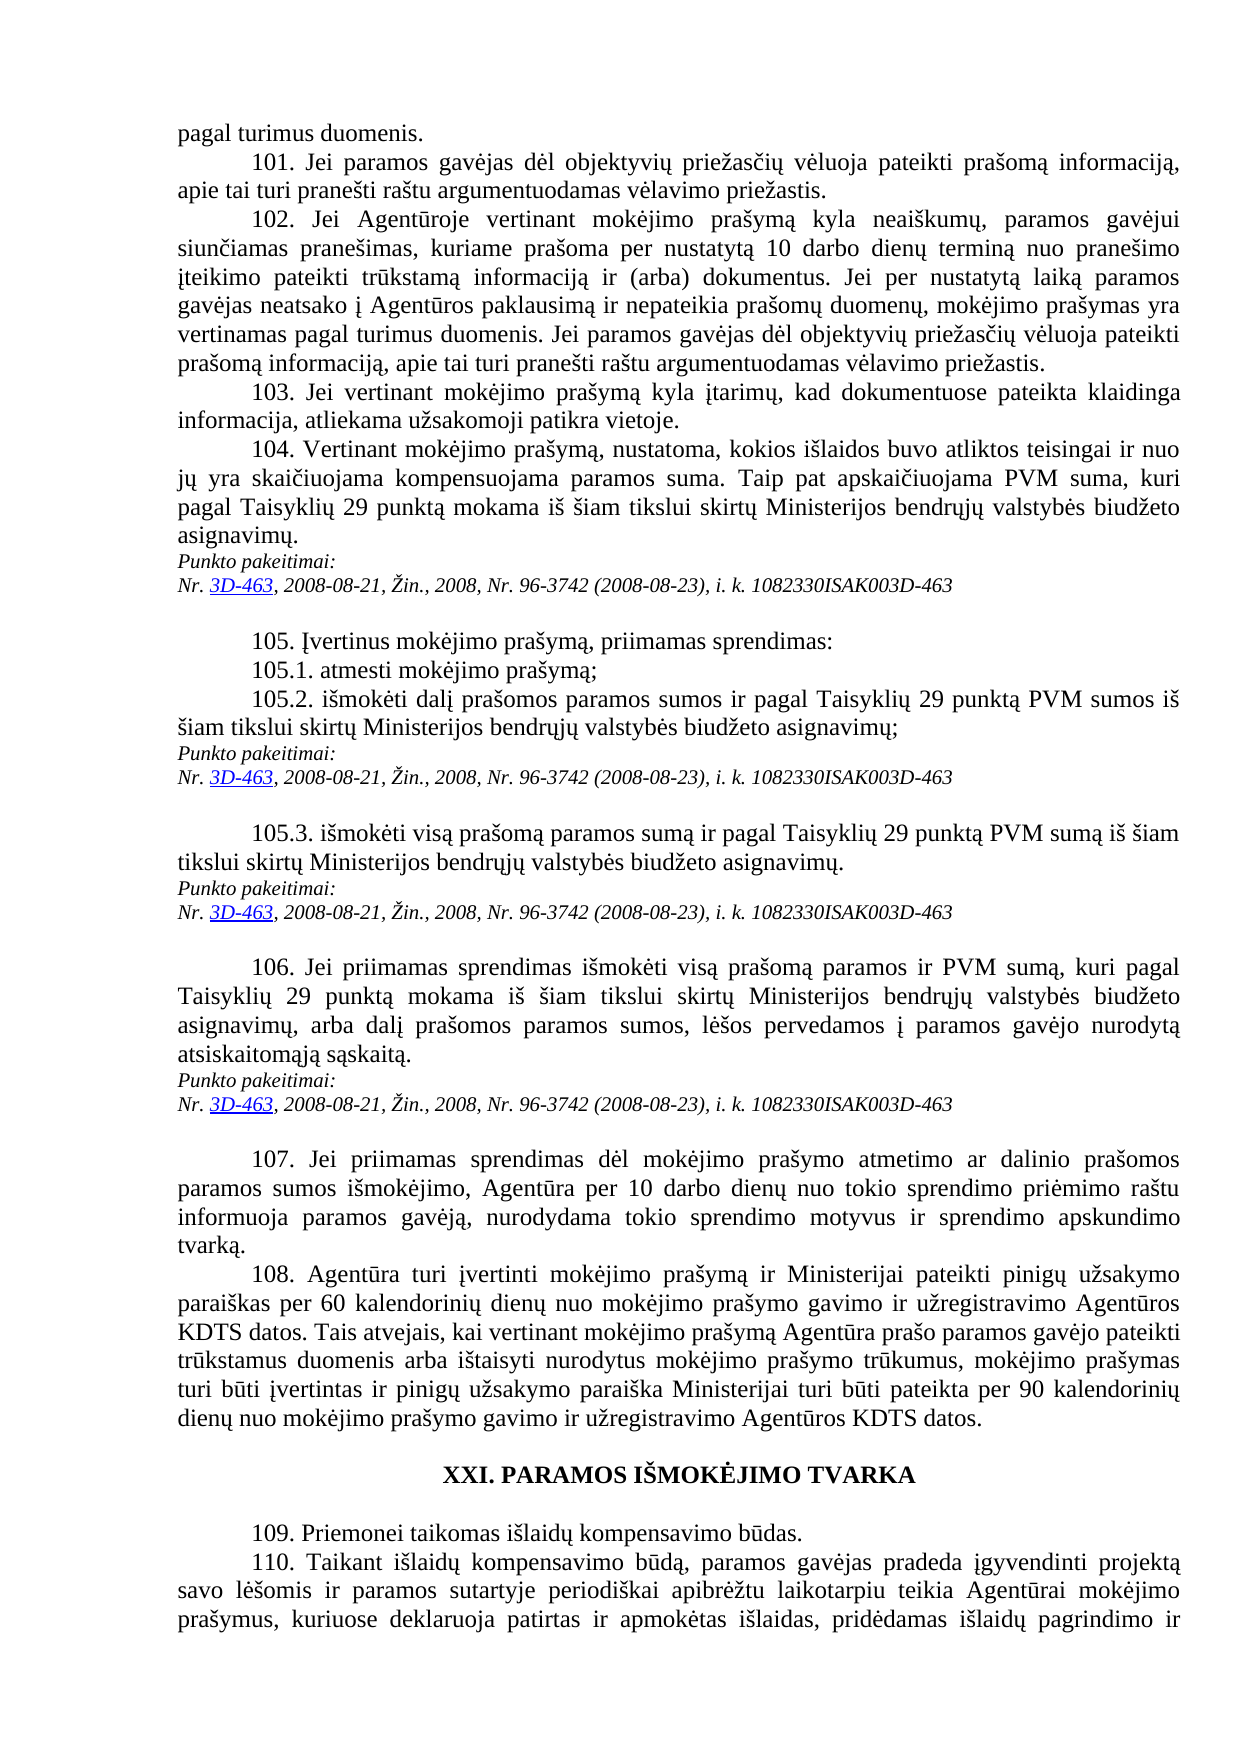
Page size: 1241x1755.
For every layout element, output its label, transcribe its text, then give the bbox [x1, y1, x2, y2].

text Nr. 3D-463, 2008-08-21, Žin., 2008, Nr. 96-3742 (2008-08-23), i. k. 1082330ISAK003D-463 [177, 900, 1181, 924]
text pagal turimus duomenis. [177, 118, 1181, 147]
text Punkto pakeitimai: [177, 876, 1181, 900]
text Nr. 3D-463, 2008-08-21, Žin., 2008, Nr. 96-3742 (2008-08-23), i. k. 1082330ISAK003D-463 [177, 1092, 1181, 1116]
text 104. Vertinant mokėjimo prašymą, nustatoma, kokios išlaidos buvo atliktos teisingai ir nuo jų yra skaičiuojama kompensuojama paramos suma. Taip pat apskaičiuojama PVM suma, kuri pagal Taisyklių 29 punktą mokama iš šiam tikslui skirtų Ministerijos bendrųjų valstybės biudžeto asignavimų. [177, 434, 1181, 549]
text Punkto pakeitimai: [177, 1067, 1181, 1092]
text 107. Jei priimamas sprendimas dėl mokėjimo prašymo atmetimo ar dalinio prašomos paramos sumos išmokėjimo, Agentūra per 10 darbo dienų nuo tokio sprendimo priėmimo raštu informuoja paramos gavėją, nurodydama tokio sprendimo motyvus ir sprendimo apskundimo tvarką. [177, 1144, 1181, 1259]
text 110. Taikant išlaidų kompensavimo būdą, paramos gavėjas pradeda įgyvendinti projektą savo lėšomis ir paramos sutartyje periodiškai apibrėžtu laikotarpiu teikia Agentūrai mokėjimo prašymus, kuriuose deklaruoja patirtas ir apmokėtas išlaidas, pridėdamas išlaidų pagrindimo ir [177, 1547, 1181, 1633]
text 101. Jei paramos gavėjas dėl objektyvių priežasčių vėluoja pateikti prašomą informaciją, apie tai turi pranešti raštu argumentuodamas vėlavimo priežastis. [177, 147, 1181, 204]
text Nr. 3D-463, 2008-08-21, Žin., 2008, Nr. 96-3742 (2008-08-23), i. k. 1082330ISAK003D-463 [177, 765, 1181, 789]
text 105.2. išmokėti dalį prašomos paramos sumos ir pagal Taisyklių 29 punktą PVM sumos iš šiam tikslui skirtų Ministerijos bendrųjų valstybės biudžeto asignavimų; [177, 684, 1181, 741]
text 109. Priemonei taikomas išlaidų kompensavimo būdas. [177, 1518, 1181, 1547]
text 106. Jei priimamas sprendimas išmokėti visą prašomą paramos ir PVM sumą, kuri pagal Taisyklių 29 punktą mokama iš šiam tikslui skirtų Ministerijos bendrųjų valstybės biudžeto asignavimų, arba dalį prašomos paramos sumos, lėšos pervedamos į paramos gavėjo nurodytą atsiskaitomąją sąskaitą. [177, 952, 1181, 1067]
text 102. Jei Agentūroje vertinant mokėjimo prašymą kyla neaiškumų, paramos gavėjui siunčiamas pranešimas, kuriame prašoma per nustatytą 10 darbo dienų terminą nuo pranešimo įteikimo pateikti trūkstamą informaciją ir (arba) dokumentus. Jei per nustatytą laiką paramos gavėjas neatsako į Agentūros paklausimą ir nepateikia prašomų duomenų, mokėjimo prašymas yra vertinamas pagal turimus duomenis. Jei paramos gavėjas dėl objektyvių priežasčių vėluoja pateikti prašomą informaciją, apie tai turi pranešti raštu argumentuodamas vėlavimo priežastis. [177, 204, 1181, 377]
text Punkto pakeitimai: [177, 549, 1181, 573]
text 105. Įvertinus mokėjimo prašymą, priimamas sprendimas: [177, 626, 1181, 655]
text Punkto pakeitimai: [177, 741, 1181, 765]
text 108. Agentūra turi įvertinti mokėjimo prašymą ir Ministerijai pateikti pinigų užsakymo paraiškas per 60 kalendorinių dienų nuo mokėjimo prašymo gavimo ir užregistravimo Agentūros KDTS datos. Tais atvejais, kai vertinant mokėjimo prašymą Agentūra prašo paramos gavėjo pateikti trūkstamus duomenis arba ištaisyti nurodytus mokėjimo prašymo trūkumus, mokėjimo prašymas turi būti įvertintas ir pinigų užsakymo paraiška Ministerijai turi būti pateikta per 90 kalendorinių dienų nuo mokėjimo prašymo gavimo ir užregistravimo Agentūros KDTS datos. [177, 1259, 1181, 1432]
text 105.1. atmesti mokėjimo prašymą; [177, 655, 1181, 684]
text Nr. 3D-463, 2008-08-21, Žin., 2008, Nr. 96-3742 (2008-08-23), i. k. 1082330ISAK003D-463 [177, 573, 1181, 597]
text 103. Jei vertinant mokėjimo prašymą kyla įtarimų, kad dokumentuose pateikta klaidinga informacija, atliekama užsakomoji patikra vietoje. [177, 377, 1181, 434]
text 105.3. išmokėti visą prašomą paramos sumą ir pagal Taisyklių 29 punktą PVM sumą iš šiam tikslui skirtų Ministerijos bendrųjų valstybės biudžeto asignavimų. [177, 818, 1181, 876]
text XXI. PARAMOS IŠMOKĖJIMO TVARKA [177, 1461, 1181, 1489]
